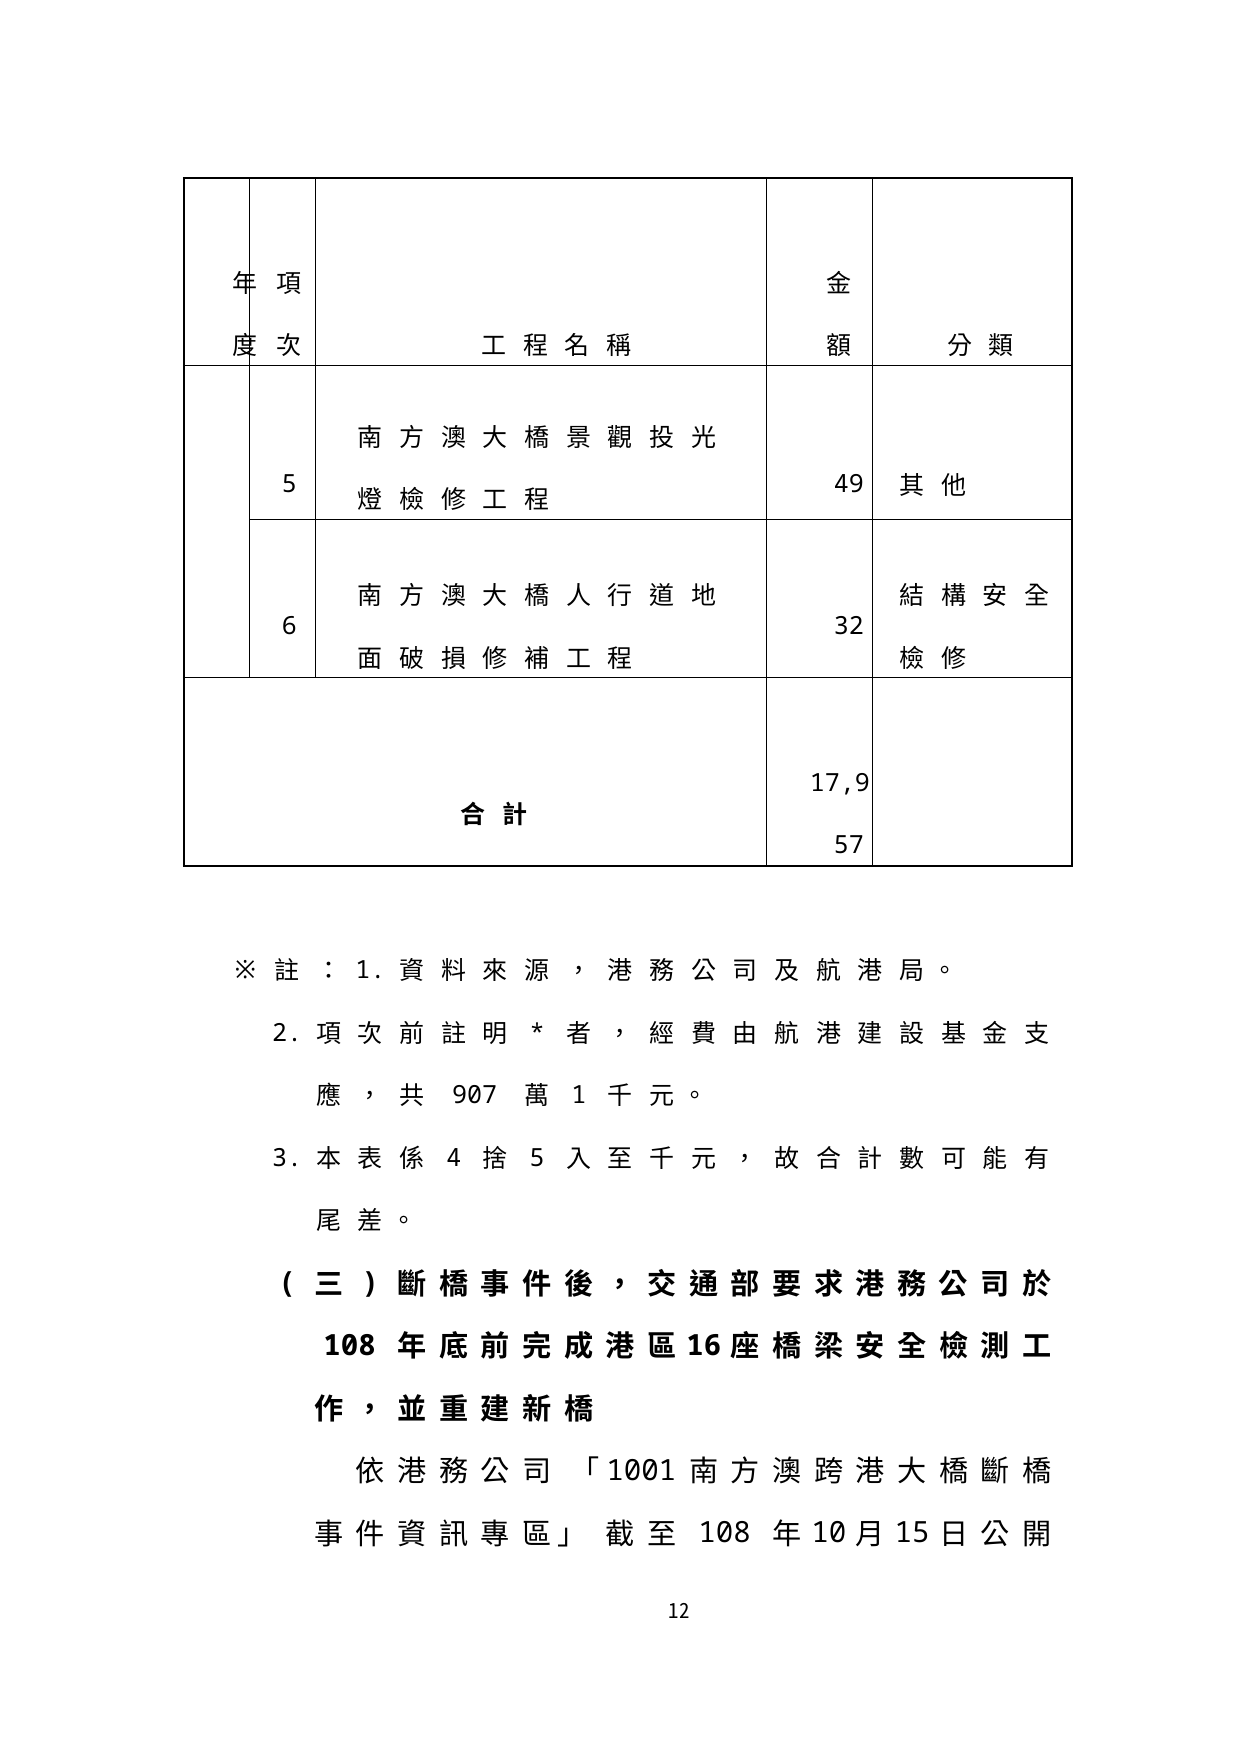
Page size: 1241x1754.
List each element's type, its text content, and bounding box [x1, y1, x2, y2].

text 2.項次前註明*者，經費由航港建設基金支應，共907萬1千元。 [257, 990, 1058, 1115]
text (三)斷橋事件後，交通部要求港務公司於108年底前完成港區16座橋梁安全檢測工作，並重建新橋 [242, 1240, 1058, 1427]
table_header 年度 [185, 179, 249, 365]
table_cell 5 [250, 366, 315, 518]
table_header 工程名稱 [316, 179, 766, 365]
table_header 項次 [250, 179, 315, 365]
text 依港務公司「1001南方澳跨港大橋斷橋事件資訊專區」截至108年10月15日公開之相關配套及後續規劃，交通部已要求港務公司於108年底前完成港區16座橋梁安全檢測工作，並將主導進行全國橋梁檢測，同時以最快速度興建新橋，港務公司將在保留相關證據後進行橋梁結構拆除工作，並辦理緊急採購，由公路總局協助重建工程規劃發包及施工，目標於3年內完工啟用。 [271, 1427, 1058, 1552]
table_header 分類 [873, 179, 1071, 365]
table_cell 17,957 [767, 678, 872, 865]
table_cell 其他 [873, 366, 1071, 518]
table_cell 合計 [185, 678, 766, 865]
table_cell [873, 678, 1071, 865]
text ※註：1.資料來源，港務公司及航港局。 [184, 927, 1058, 990]
table_cell 南方澳大橋人行道地面破損修補工程 [316, 520, 766, 677]
table_cell [185, 366, 249, 677]
table_header 金額 [767, 179, 872, 365]
table_cell 南方澳大橋景觀投光燈檢修工程 [316, 366, 766, 518]
table_cell 6 [250, 520, 315, 677]
text 3.本表係4捨5入至千元，故合計數可能有尾差。 [257, 1115, 1058, 1240]
table_cell 結構安全檢修 [873, 520, 1071, 677]
table_cell 32 [767, 520, 872, 677]
table_cell 49 [767, 366, 872, 518]
